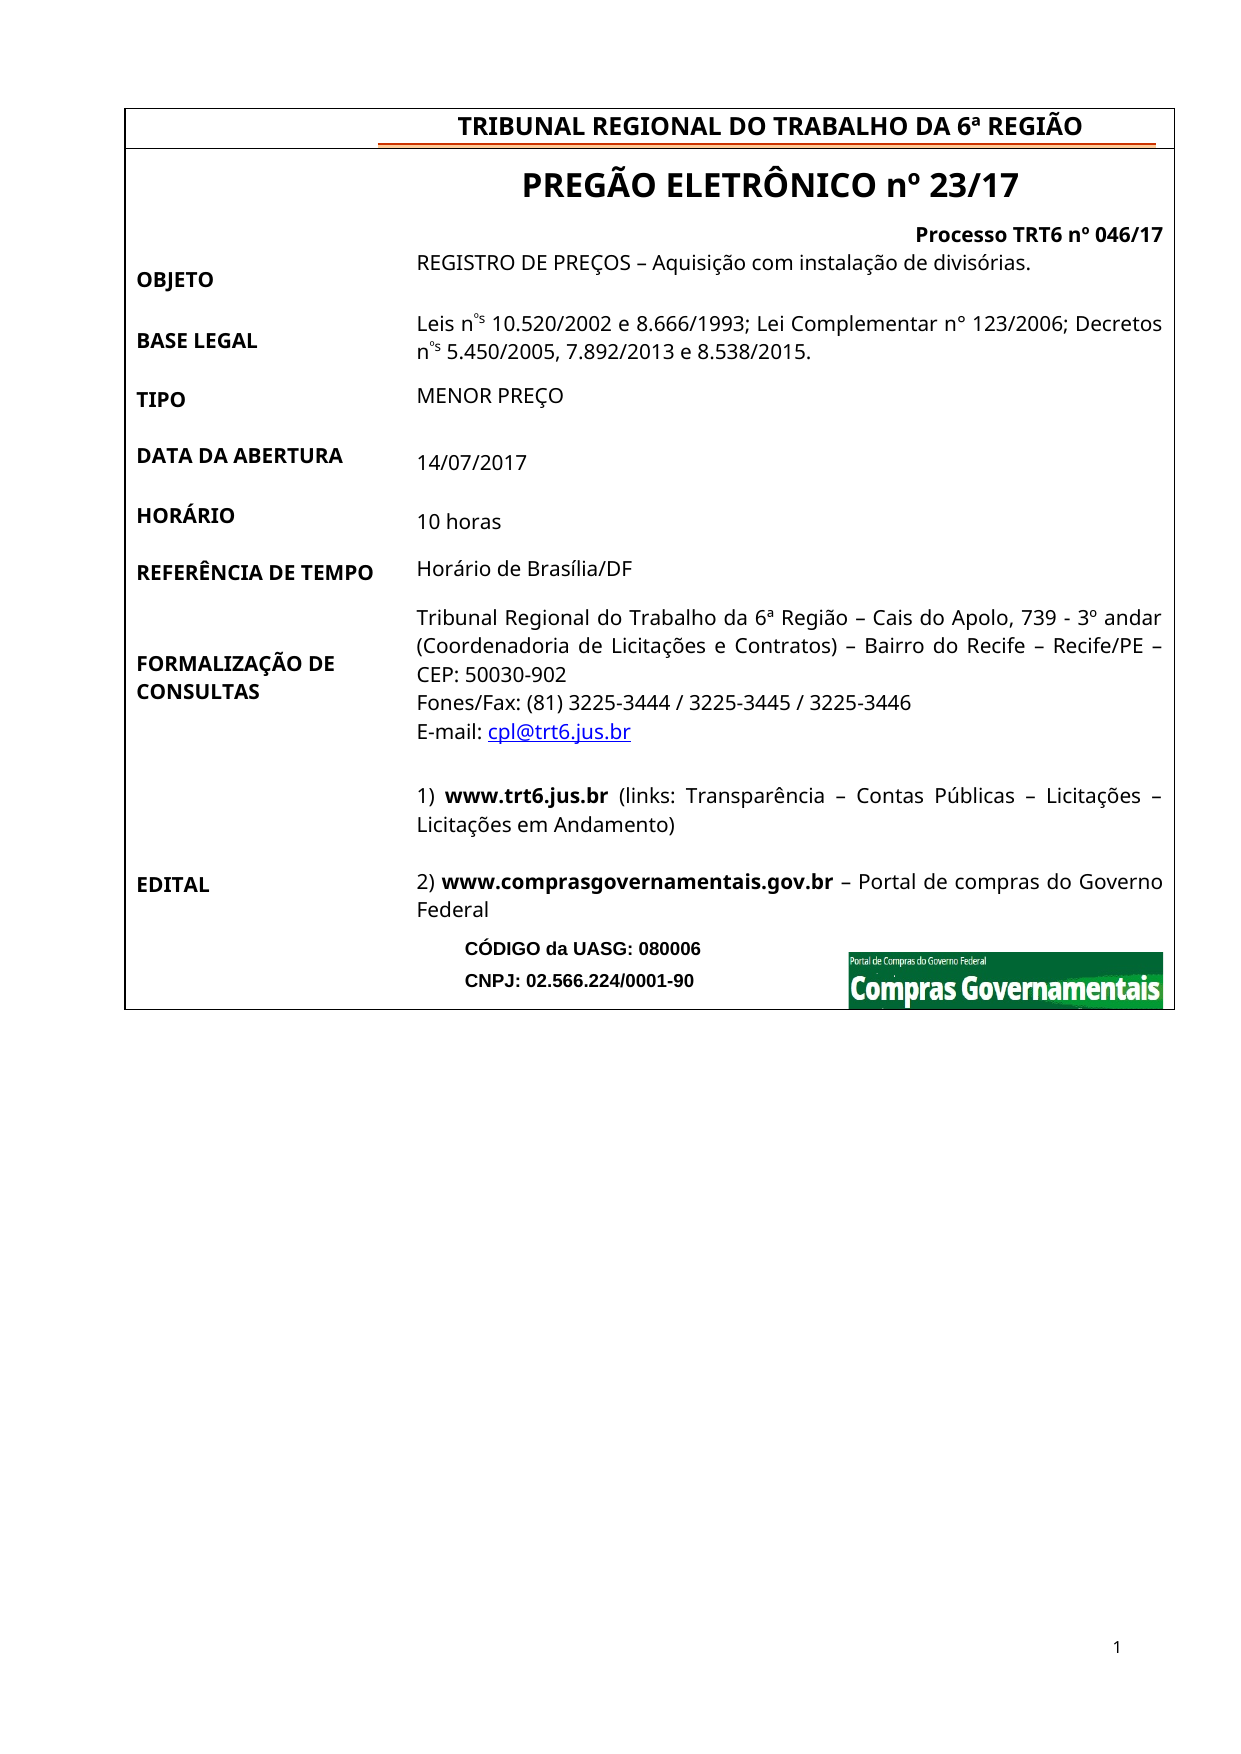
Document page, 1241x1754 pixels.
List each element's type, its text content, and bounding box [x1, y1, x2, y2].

table_cell REGISTRO DE PREÇOS – Aquisição com instalação de divisórias. [405, 248, 1174, 305]
table_cell HORÁRIO [126, 482, 405, 542]
table_cell Tribunal Regional do Trabalho da 6ª Região – Cais do Apolo, 739 - 3º andar (Coordenadoria de Licitações e Contratos) – Bairro do Recife – Recife/PE – CEP: 50030-902 Fones/Fax: (81) 3225-3444 / 3225-3445 / 3225-3446 E-mail: cpl@trt6.jus.br [405, 595, 1174, 753]
table_cell Horário de Brasília/DF [405, 542, 1174, 595]
table_cell 10 horas [405, 482, 1174, 542]
table_cell OBJETO [126, 248, 405, 305]
table_cell EDITAL [126, 753, 405, 1008]
table_cell 14/07/2017 [405, 423, 1174, 482]
table_cell Processo TRT6 nº 046/17 [126, 220, 1174, 248]
table_cell BASE LEGAL [126, 305, 405, 369]
table_cell [126, 149, 366, 220]
table_cell 1) www.trt6.jus.br (links: Transparência – Contas Públicas – Licitações – Licitações em Andamento) 2) www.comprasgovernamentais.gov.br – Portal de compras do Governo Federal [405, 753, 1174, 1008]
table_header [126, 109, 366, 148]
table_cell Leis nºs 10.520/2002 e 8.666/1993; Lei Complementar n° 123/2006; Decretos nºs 5.450/2005, 7.892/2013 e 8.538/2015. [405, 305, 1174, 369]
table_cell DATA DA ABERTURA [126, 423, 405, 482]
table_header TRIBUNAL REGIONAL DO TRABALHO DA 6ª REGIÃO [366, 109, 1174, 148]
table_cell FORMALIZAÇÃO DE CONSULTAS [126, 595, 405, 753]
table_cell MENOR PREÇO [405, 369, 1174, 423]
table_cell PREGÃO ELETRÔNICO nº 23/17 [366, 149, 1174, 220]
table_cell TIPO [126, 369, 405, 423]
table_cell REFERÊNCIA DE TEMPO [126, 542, 405, 595]
picture [848, 952, 1164, 1009]
